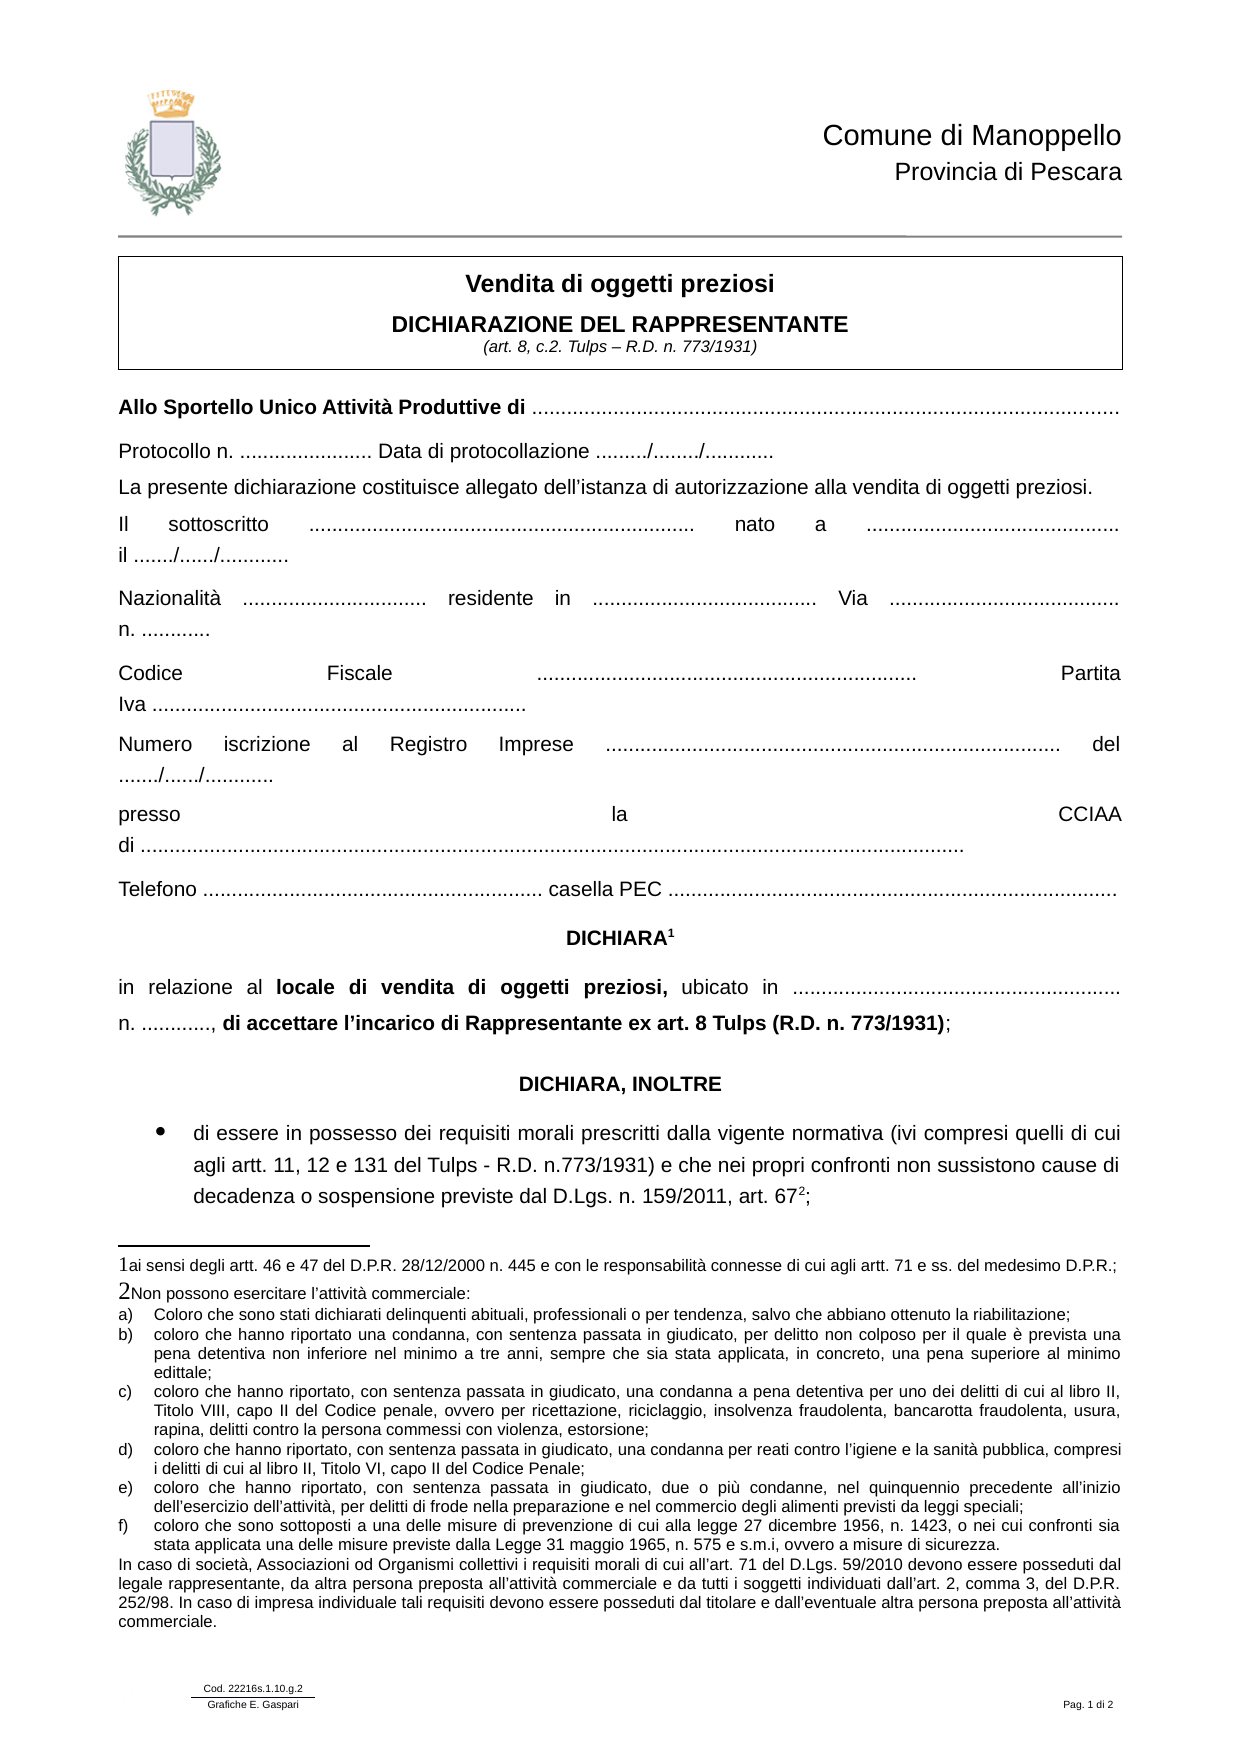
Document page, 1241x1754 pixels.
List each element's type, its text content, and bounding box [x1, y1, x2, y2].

list coloro che hanno riportato, con sentenza passata in giudicato, una condanna a pena detentiva per uno dei delitti di cui al libro II, Titolo VIII, capo II del Codice penale, ovvero per ricettazione, riciclaggio, insolvenza fraudolenta, bancarotta fraudolenta, usura, rapina, delitti contro la persona commessi con violenza, estorsione; [118, 1382, 1122, 1439]
list di essere in possesso dei requisiti morali prescritti dalla vigente normativa (ivi compresi quelli di cui agli artt. 11, 12 e 131 del Tulps - R.D. n.773/1931) e che nei propri confronti non sussistono cause di decadenza o sospensione previste dal D.Lgs. n. 159/2011, art. 67; [156, 1121, 1122, 1208]
text Numero iscrizione al Registro Imprese ............................................................................... del ......./....../............ [118, 732, 1122, 787]
text Codice Fiscale .................................................................. Partita Iva ................................................................. [118, 661, 1122, 716]
text DICHIARA, INOLTRE [118, 1072, 1122, 1096]
text Provincia di Pescara [224, 157, 1122, 185]
text Nazionalità ................................ residente in ....................................... Via ........................................ n. ............ [118, 586, 1122, 641]
text Telefono ........................................................... casella PEC .............................................................................. [118, 877, 1122, 901]
list coloro che sono sottoposti a una delle misure di prevenzione di cui alla legge 27 dicembre 1956, n. 1423, o nei cui confronti sia stata applicata una delle misure previste dalla Legge 31 maggio 1965, n. 575 e s.m.i, ovvero a misure di sicurezza. [118, 1516, 1122, 1554]
list coloro che hanno riportato, con sentenza passata in giudicato, due o più condanne, nel quinquennio precedente all’inizio dell’esercizio dell’attività, per delitti di frode nella preparazione e nel commercio degli alimenti previsti da leggi speciali; [118, 1478, 1122, 1516]
text DICHIARA [118, 926, 1122, 950]
text ai sensi degli artt. 46 e 47 del D.P.R. 28/12/2000 n. 445 e con le responsabilità connesse di cui agli artt. 71 e ss. del medesimo D.P.R.; [118, 1252, 1122, 1276]
text Comune di Manoppello [224, 118, 1122, 152]
text Il sottoscritto ................................................................... nato a ............................................ il ......./....../............ [118, 511, 1122, 566]
text presso la CCIAA di ............................................................................................................................................... [118, 802, 1122, 857]
table_header Vendita di oggetti preziosi DICHIARAZIONE DEL RAPPRESENTANTE (art. 8, c.2. Tulps – R.D. n. 773/1931) [119, 257, 1122, 369]
text Protocollo n. ....................... Data di protocollazione ........./......../............ [118, 438, 1122, 462]
picture [122, 87, 224, 219]
list Coloro che sono stati dichiarati delinquenti abituali, professionali o per tendenza, salvo che abbiano ottenuto la riabilitazione; [118, 1305, 1122, 1324]
list coloro che hanno riportato, con sentenza passata in giudicato, una condanna per reati contro l’igiene e la sanità pubblica, compresi i delitti di cui al libro II, Titolo VI, capo II del Codice Penale; [118, 1439, 1122, 1478]
list In caso di società, Associazioni od Organismi collettivi i requisiti morali di cui all’art. 71 del D.Lgs. 59/2010 devono essere posseduti dal legale rappresentante, da altra persona preposta all’attività commerciale e da tutti i soggetti individuati dall’art. 2, comma 3, del D.P.R. 252/98. In caso di impresa individuale tali requisiti devono essere posseduti dal titolare e dall’eventuale altra persona preposta all’attività commerciale. [118, 1554, 1122, 1631]
text La presente dichiarazione costituisce allegato dell’istanza di autorizzazione alla vendita di oggetti preziosi. [118, 475, 1122, 499]
text in relazione al locale di vendita di oggetti preziosi, ubicato in ......................................................... n. ............, di accettare l’incarico di Rappresentante ex art. 8 Tulps (R.D. n. 773/1931); [118, 975, 1122, 1035]
list coloro che hanno riportato una condanna, con sentenza passata in giudicato, per delitto non colposo per il quale è prevista una pena detentiva non inferiore nel minimo a tre anni, sempre che sia stata applicata, in concreto, una pena superiore al minimo edittale; [118, 1324, 1122, 1382]
list Non possono esercitare l’attività commerciale: [118, 1276, 1122, 1305]
text Allo Sportello Unico Attività Produttive di [118, 395, 1122, 419]
